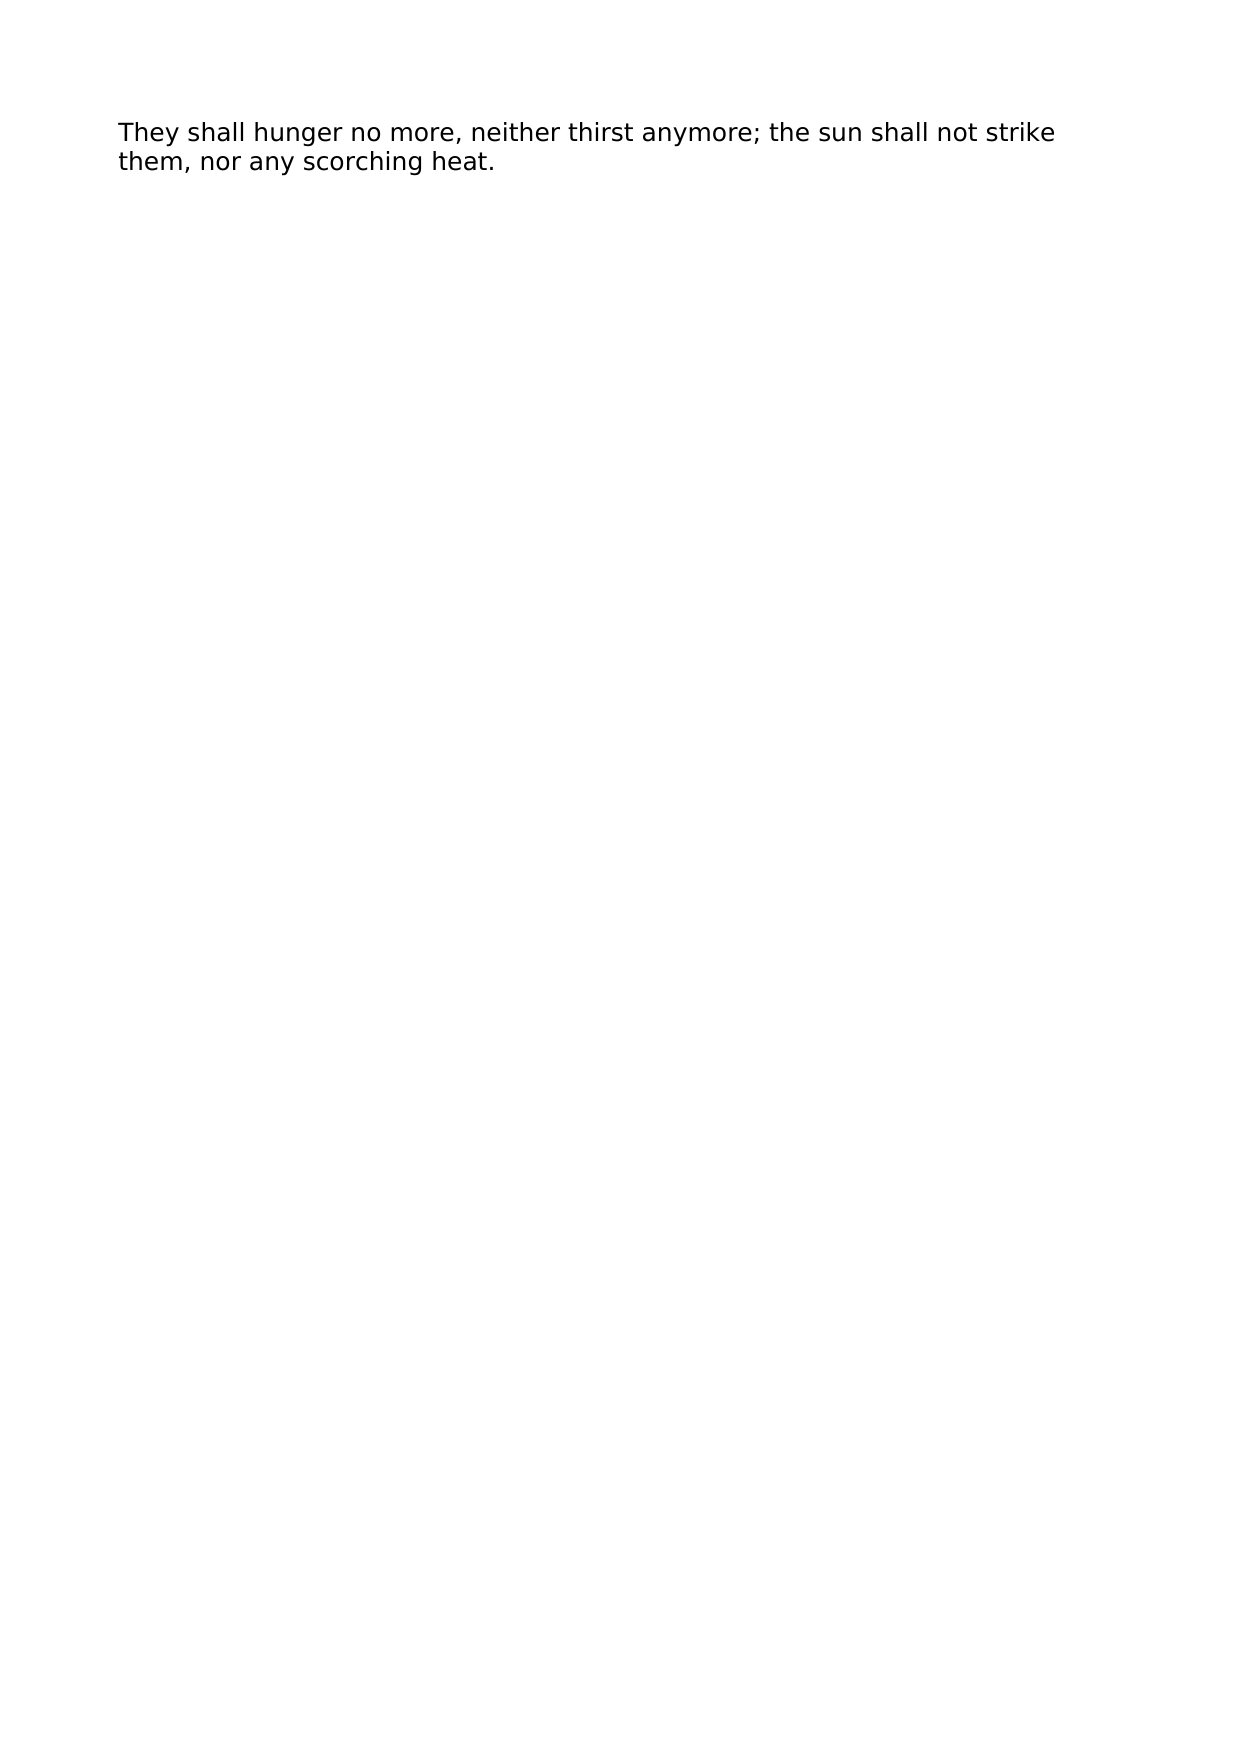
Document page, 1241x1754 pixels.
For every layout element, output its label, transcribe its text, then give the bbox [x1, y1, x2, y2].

text They shall hunger no more, neither thirst anymore; the sun shall not strike them, nor any scorching heat. [118, 118, 1122, 176]
